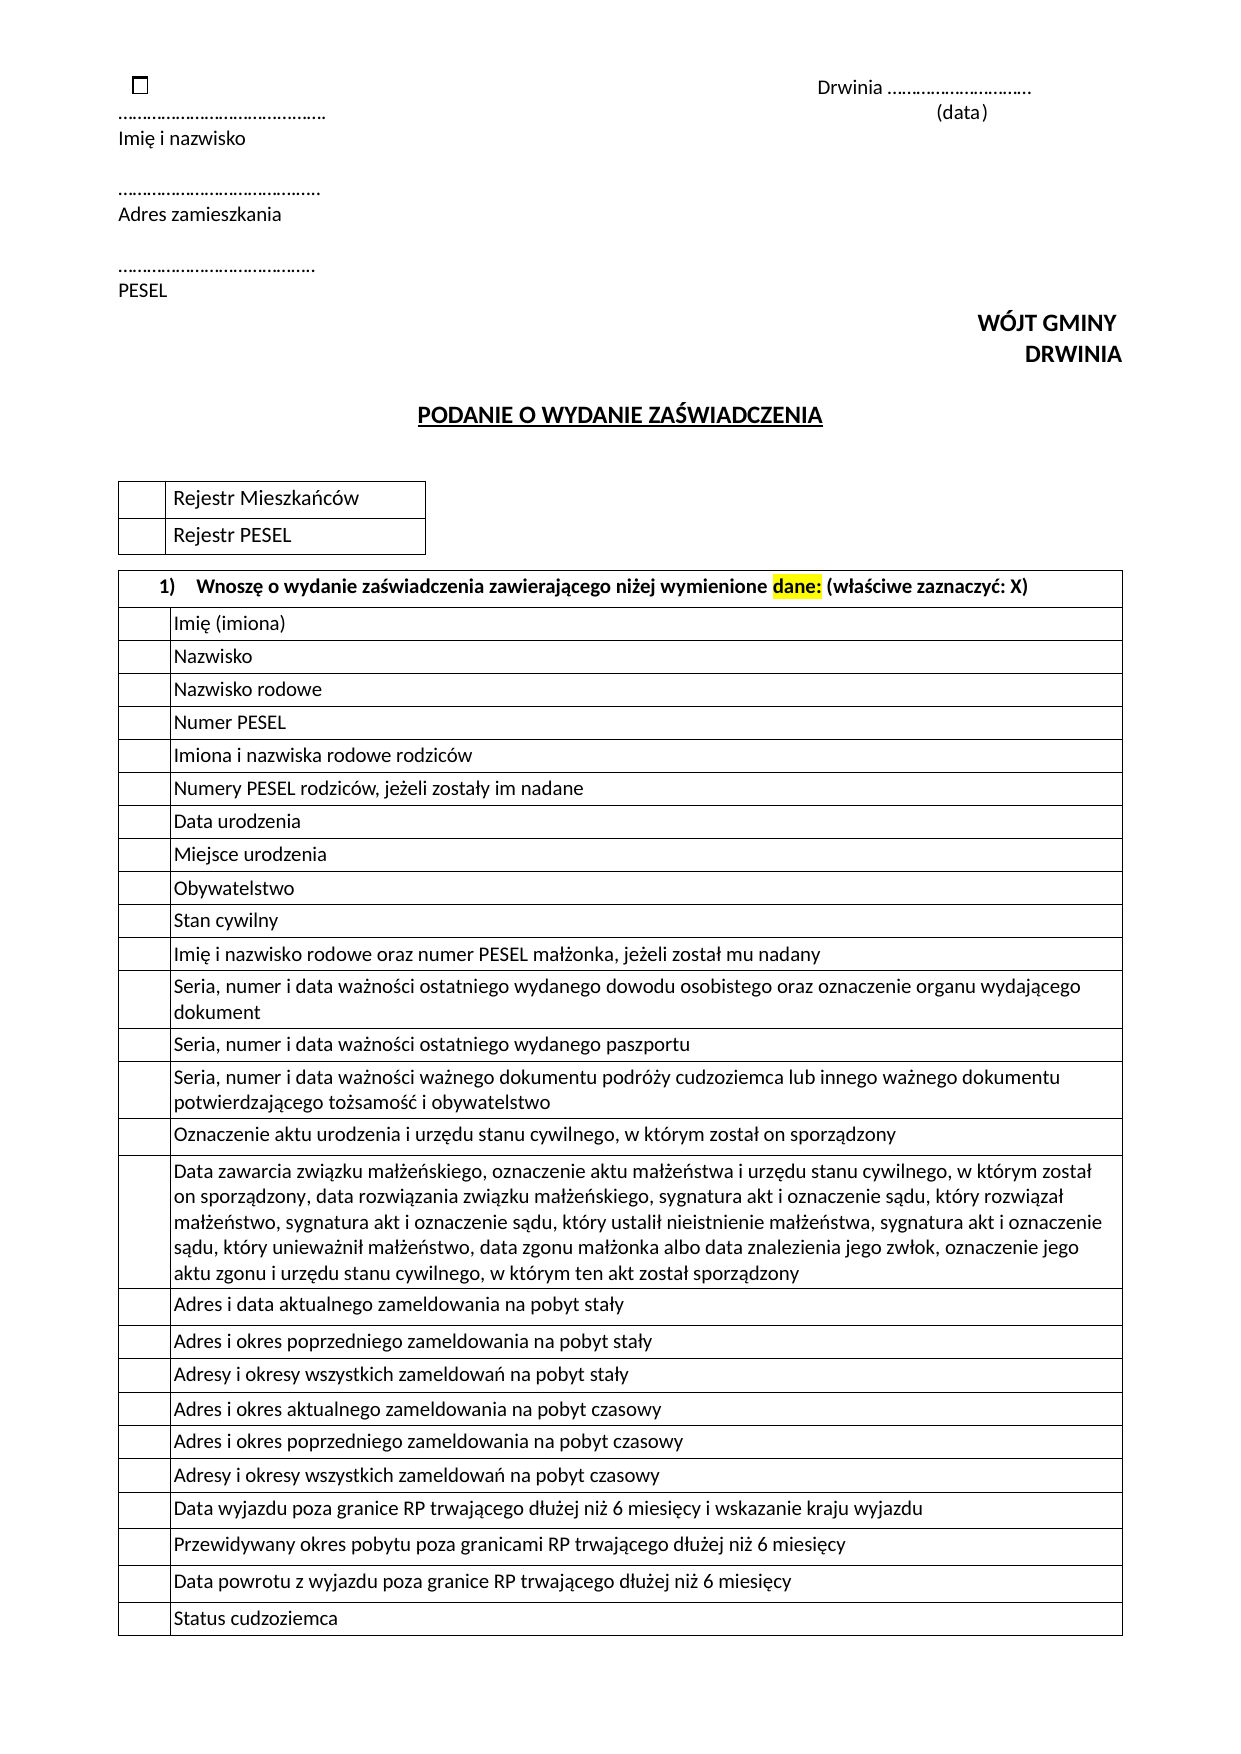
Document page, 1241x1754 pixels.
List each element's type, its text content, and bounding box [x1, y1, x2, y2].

table_cell [1123, 739, 1240, 772]
table_cell Data powrotu z wyjazdu poza granice RP trwającego dłużej niż 6 miesięcy [171, 1566, 1122, 1602]
table_cell [119, 740, 170, 772]
table_cell [1123, 904, 1240, 937]
table_cell [1123, 1288, 1240, 1325]
table_cell Seria, numer i data ważności ostatniego wydanego paszportu [171, 1029, 1122, 1061]
table_cell Data zawarcia związku małżeńskiego, oznaczenie aktu małżeństwa i urzędu stanu cywilnego, w którym został on sporządzony, data rozwiązania związku małżeńskiego, sygnatura akt i oznaczenie sądu, który rozwiązał małżeństwo, sygnatura akt i oznaczenie sądu, który ustalił nieistnienie małżeństwa, sygnatura akt i oznaczenie sądu, który unieważnił małżeństwo, data zgonu małżonka albo data znalezienia jego zwłok, oznaczenie jego aktu zgonu i urzędu stanu cywilnego, w którym ten akt został sporządzony [171, 1156, 1122, 1288]
table_cell [119, 1062, 170, 1118]
text ………………………………….. [118, 252, 1122, 277]
table_cell Obywatelstwo [171, 872, 1122, 904]
table_cell Seria, numer i data ważności ważnego dokumentu podróży cudzoziemca lub innego ważnego dokumentu potwierdzającego tożsamość i obywatelstwo [171, 1062, 1122, 1118]
table_header Wnoszę o wydanie zaświadczenia zawierającego niżej wymienione dane: (właściwe zaznaczyć: X) [119, 571, 1122, 607]
table_cell [1123, 1325, 1240, 1358]
table_cell [119, 1459, 170, 1491]
table_cell [119, 641, 170, 673]
table_cell [119, 1529, 170, 1565]
table_cell [1123, 1491, 1240, 1528]
text PESEL [118, 277, 1122, 303]
table_cell [119, 1493, 170, 1528]
table_cell [1123, 1602, 1240, 1635]
table_cell Adres i data aktualnego zameldowania na pobyt stały [171, 1289, 1122, 1325]
table_cell [1123, 1458, 1240, 1491]
table_cell Rejestr PESEL [166, 519, 425, 554]
table_cell [119, 608, 170, 640]
text Imię i nazwisko [118, 125, 1122, 150]
table_header Rejestr Mieszkańców [166, 482, 425, 517]
table_cell [119, 1359, 170, 1392]
table_cell [1123, 1425, 1240, 1458]
table_cell Adres i okres poprzedniego zameldowania na pobyt czasowy [171, 1426, 1122, 1458]
table_cell [119, 773, 170, 805]
table_cell [1123, 772, 1240, 805]
table_cell [119, 1156, 170, 1288]
table_cell [119, 1566, 170, 1602]
table_cell [1123, 970, 1240, 1027]
table_cell [119, 1029, 170, 1061]
table_cell [1123, 1061, 1240, 1118]
table_cell Numery PESEL rodziców, jeżeli zostały im nadane [171, 773, 1122, 805]
table_cell Miejsce urodzenia [171, 839, 1122, 871]
table_cell [1123, 1358, 1240, 1392]
table_cell [119, 806, 170, 838]
table_cell [1123, 937, 1240, 970]
table_cell [1123, 871, 1240, 904]
table_cell Numer PESEL [171, 707, 1122, 739]
text DRWINIA [118, 338, 1122, 369]
table_cell Adresy i okresy wszystkich zameldowań na pobyt stały [171, 1359, 1122, 1392]
table_cell Status cudzoziemca [171, 1603, 1122, 1635]
table_cell [1123, 1565, 1240, 1602]
table_cell [119, 707, 170, 739]
table_cell Imię (imiona) [171, 608, 1122, 640]
table_cell [119, 1426, 170, 1458]
table_cell [1123, 607, 1240, 640]
table_cell Stan cywilny [171, 905, 1122, 937]
table_cell [1123, 1155, 1240, 1288]
table_cell [1123, 640, 1240, 673]
table_cell Przewidywany okres pobytu poza granicami RP trwającego dłużej niż 6 miesięcy [171, 1529, 1122, 1565]
table_cell [1123, 1528, 1240, 1565]
table_cell [119, 1603, 170, 1635]
table_cell [1123, 1392, 1240, 1425]
table_cell [119, 1393, 170, 1425]
table_cell [119, 674, 170, 706]
table_header [1123, 570, 1240, 607]
table_cell [1123, 673, 1240, 706]
table_cell Imię i nazwisko rodowe oraz numer PESEL małżonka, jeżeli został mu nadany [171, 938, 1122, 970]
table_cell [1123, 805, 1240, 838]
table_cell [1123, 1118, 1240, 1154]
text PODANIE O WYDANIE ZAŚWIADCZENIA [118, 369, 1122, 430]
table_cell [119, 1289, 170, 1325]
table_cell Imiona i nazwiska rodowe rodziców [171, 740, 1122, 772]
table_cell Nazwisko rodowe [171, 674, 1122, 706]
table_cell Nazwisko [171, 641, 1122, 673]
table_header [119, 482, 165, 517]
text WÓJT GMINY [118, 303, 1122, 338]
table_cell [119, 839, 170, 871]
table_cell Seria, numer i data ważności ostatniego wydanego dowodu osobistego oraz oznaczenie organu wydającego dokument [171, 971, 1122, 1027]
text ……………………………….….. [118, 176, 1122, 201]
table_cell [119, 905, 170, 937]
table_cell [119, 971, 170, 1027]
table_cell Adres i okres aktualnego zameldowania na pobyt czasowy [171, 1393, 1122, 1425]
table_cell [1123, 706, 1240, 739]
table_cell [1123, 838, 1240, 871]
text Drwinia ………………………… ……………………………...……. (data) [118, 74, 1122, 125]
table_cell [119, 1326, 170, 1358]
table_cell Oznaczenie aktu urodzenia i urzędu stanu cywilnego, w którym został on sporządzony [171, 1119, 1122, 1154]
table_cell Data wyjazdu poza granice RP trwającego dłużej niż 6 miesięcy i wskazanie kraju wyjazdu [171, 1493, 1122, 1528]
table_cell [119, 1119, 170, 1154]
table_cell [119, 938, 170, 970]
table_cell [119, 872, 170, 904]
table_cell [119, 519, 165, 554]
table_cell Data urodzenia [171, 806, 1122, 838]
table_cell Adresy i okresy wszystkich zameldowań na pobyt czasowy [171, 1459, 1122, 1491]
table_cell [1123, 1028, 1240, 1061]
table_cell Adres i okres poprzedniego zameldowania na pobyt stały [171, 1326, 1122, 1358]
text Adres zamieszkania [118, 201, 1122, 226]
